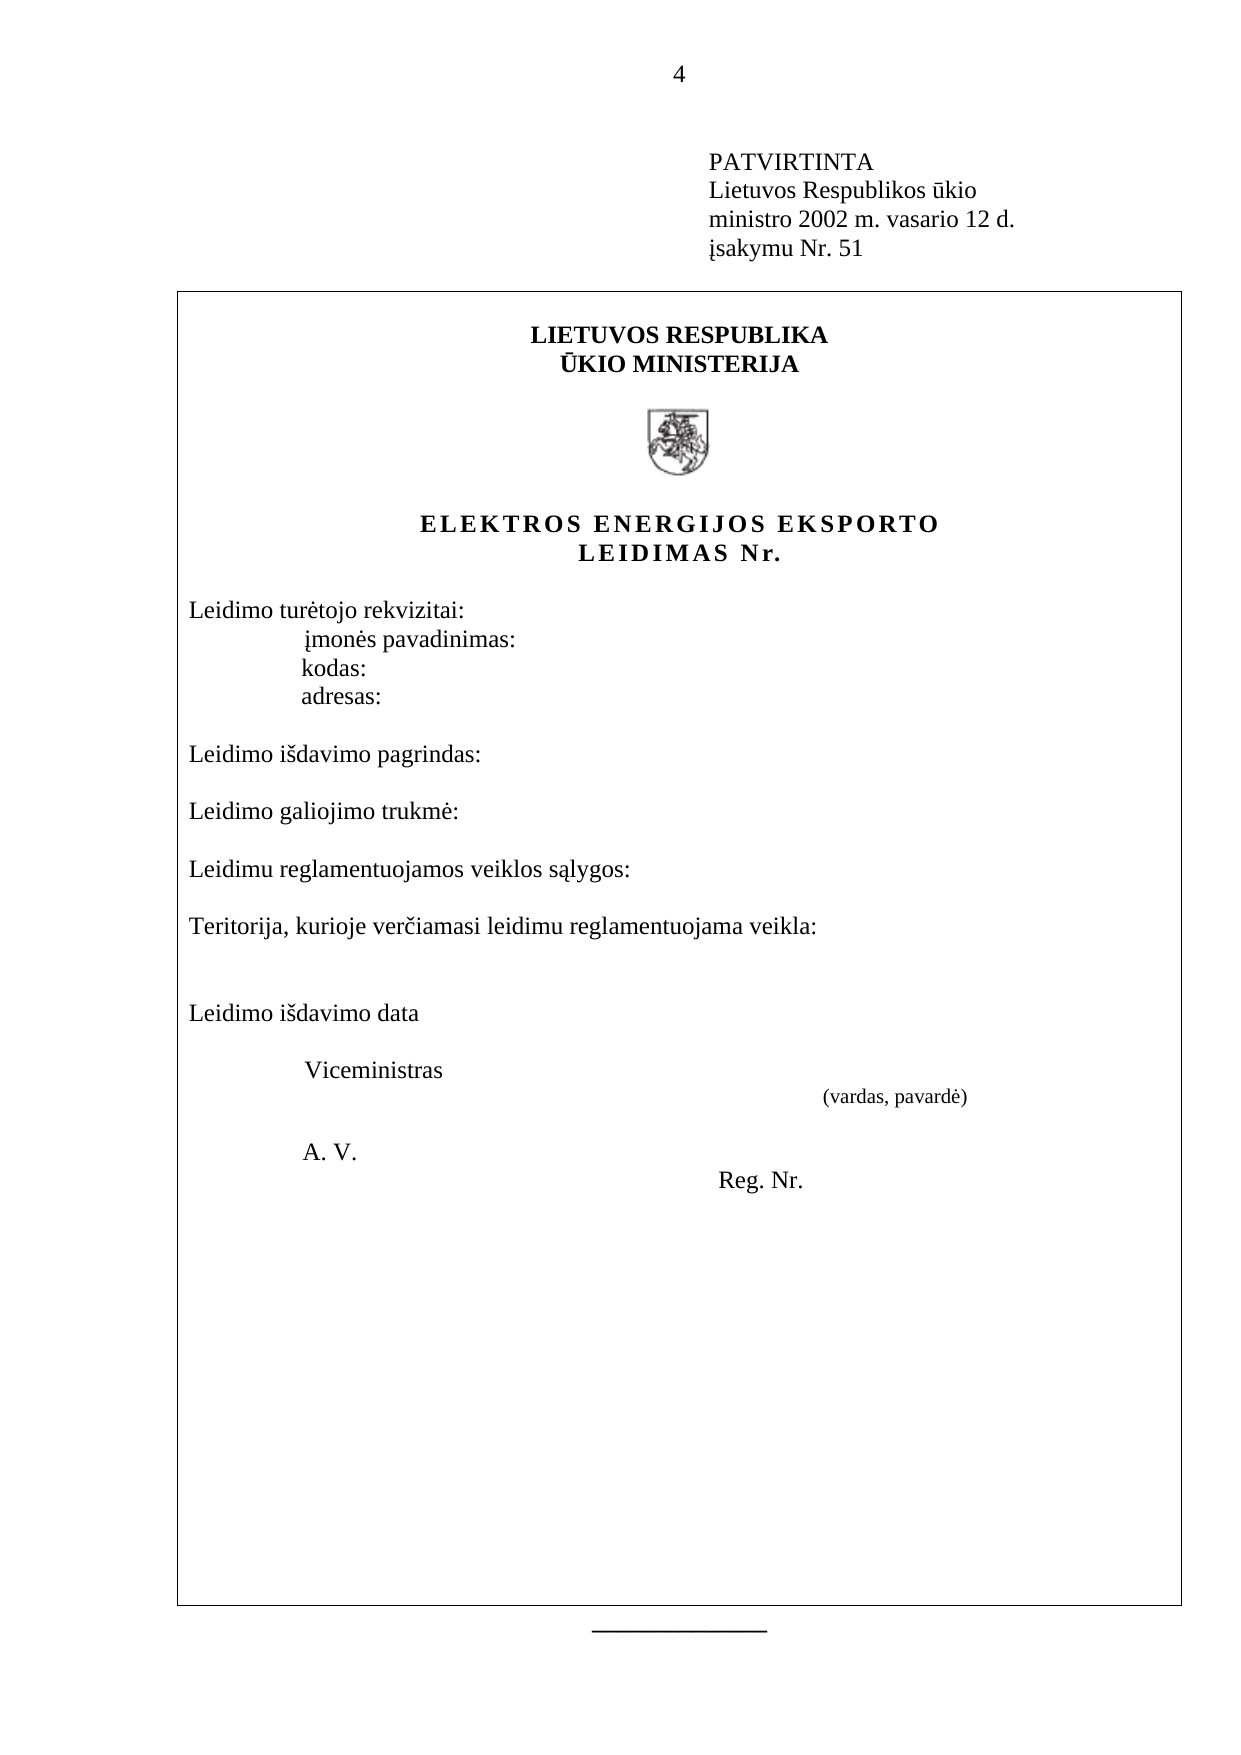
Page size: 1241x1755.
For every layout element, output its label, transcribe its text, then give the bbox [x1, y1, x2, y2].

text ______________ [177, 1606, 1181, 1635]
text Lietuvos Respublikos ūkio [177, 176, 1181, 204]
table_header LIETUVOS RESPUBLIKA ŪKIO MINISTERIJA ELEKTROS ENERGIJOS EKSPORTO LEIDIMAS Nr. Leidimo turėtojo rekvizitai: įmonės pavadinimas: kodas: adresas: Leidimo išdavimo pagrindas: Leidimo galiojimo trukmė: Leidimu reglamentuojamos veiklos sąlygos: Teritorija, kurioje verčiamasi leidimu reglamentuojama veikla: Leidimo išdavimo data Viceministras (vardas, pavardė) A. V. Reg. Nr. [178, 292, 1181, 1605]
text įsakymu Nr. 51 [177, 233, 1181, 262]
text PATVIRTINTA [177, 147, 1181, 176]
text ministro 2002 m. vasario 12 d. [177, 204, 1181, 233]
